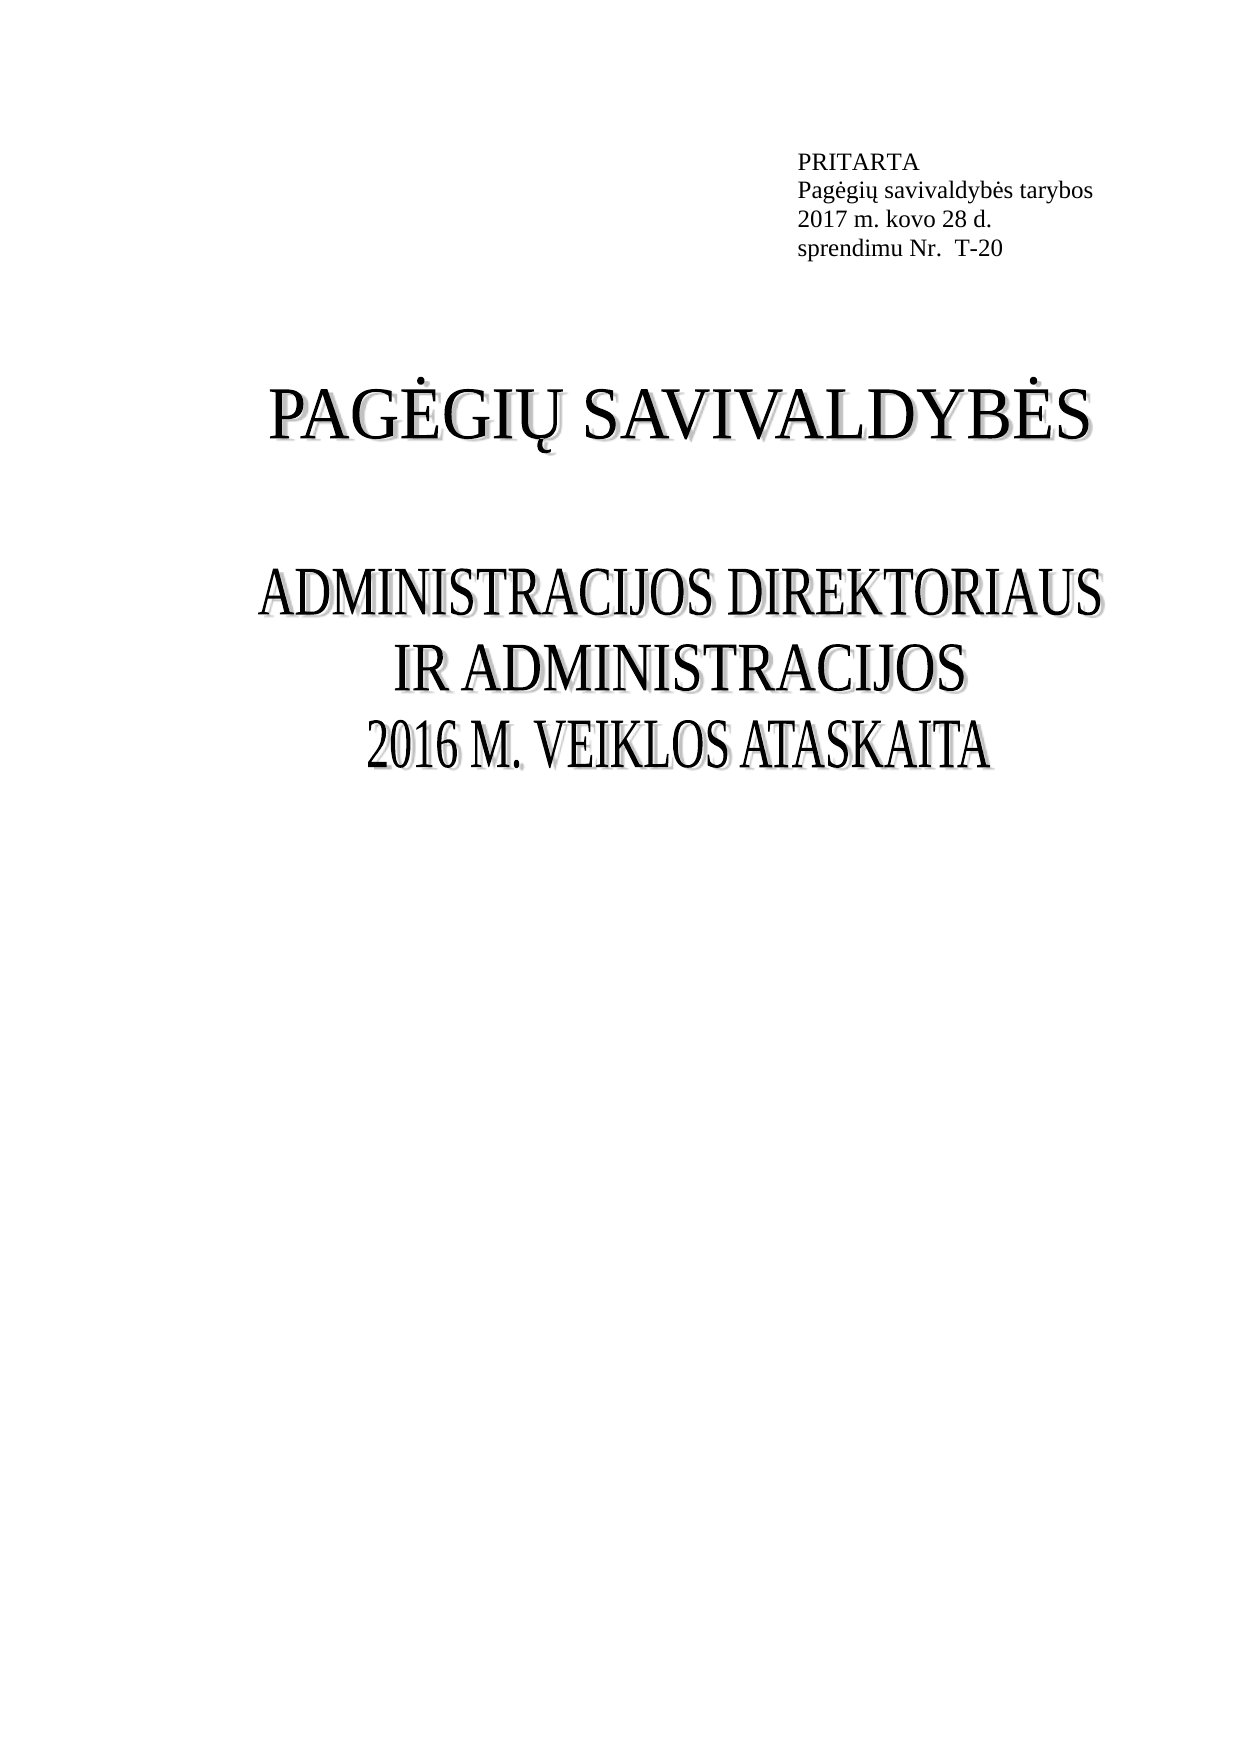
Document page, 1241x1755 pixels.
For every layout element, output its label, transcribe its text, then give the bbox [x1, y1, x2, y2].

text 2017 m. kovo 28 d. [177, 204, 1181, 233]
text sprendimu Nr. T-20 [177, 233, 1181, 262]
text Pagėgių savivaldybės tarybos [177, 176, 1181, 204]
text PRITARTA [177, 147, 1181, 176]
